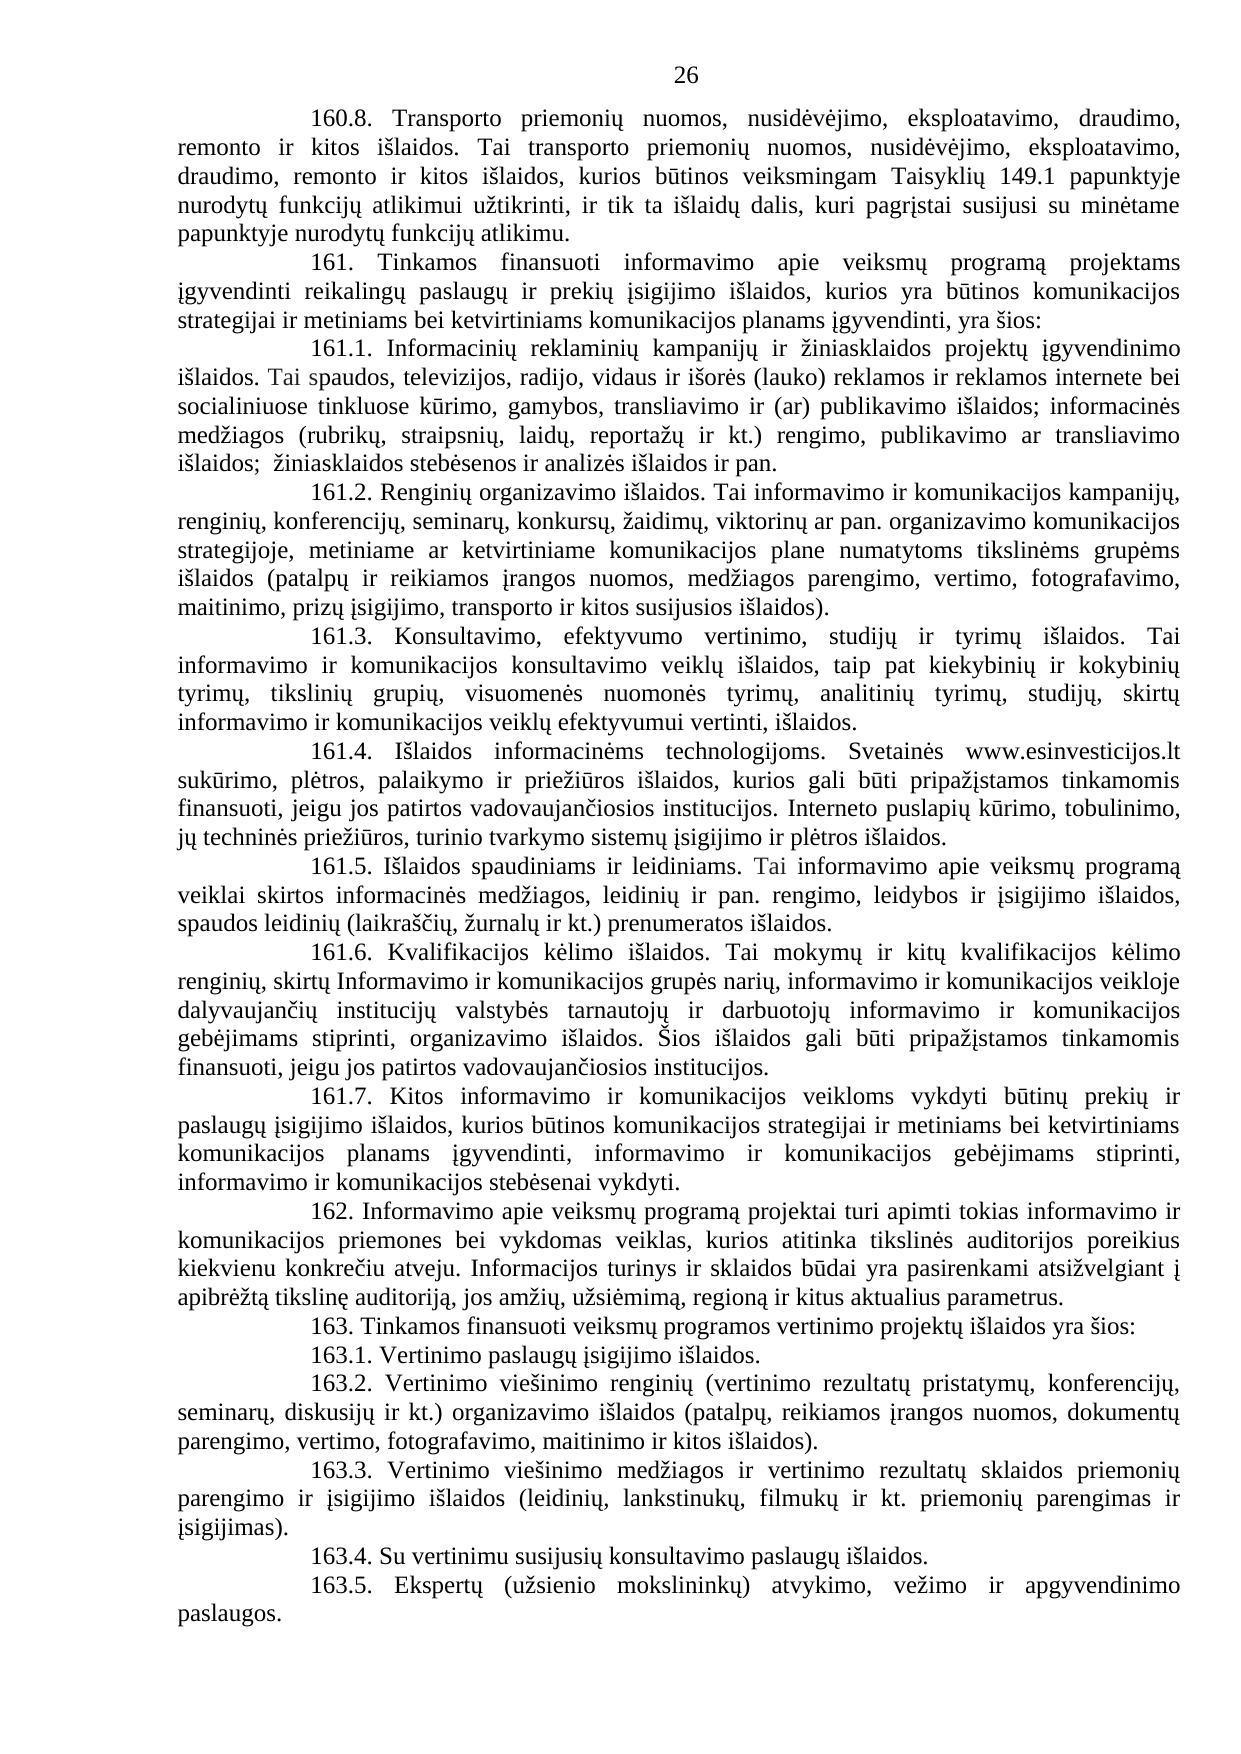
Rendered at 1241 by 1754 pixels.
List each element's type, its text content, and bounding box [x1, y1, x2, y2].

text 160.8. Transporto priemonių nuomos, nusidėvėjimo, eksploatavimo, draudimo, remonto ir kitos išlaidos. Tai transporto priemonių nuomos, nusidėvėjimo, eksploatavimo, draudimo, remonto ir kitos išlaidos, kurios būtinos veiksmingam Taisyklių 149.1 papunktyje nurodytų funkcijų atlikimui užtikrinti, ir tik ta išlaidų dalis, kuri pagrįstai susijusi su minėtame papunktyje nurodytų funkcijų atlikimu. [177, 103, 1181, 247]
text 162. Informavimo apie veiksmų programą projektai turi apimti tokias informavimo ir komunikacijos priemones bei vykdomas veiklas, kurios atitinka tikslinės auditorijos poreikius kiekvienu konkrečiu atveju. Informacijos turinys ir sklaidos būdai yra pasirenkami atsižvelgiant į apibrėžtą tikslinę auditoriją, jos amžių, užsiėmimą, regioną ir kitus aktualius parametrus. [177, 1196, 1181, 1311]
text 161.6. Kvalifikacijos kėlimo išlaidos. Tai mokymų ir kitų kvalifikacijos kėlimo renginių, skirtų Informavimo ir komunikacijos grupės narių, informavimo ir komunikacijos veikloje dalyvaujančių institucijų valstybės tarnautojų ir darbuotojų informavimo ir komunikacijos gebėjimams stiprinti, organizavimo išlaidos. Šios išlaidos gali būti pripažįstamos tinkamomis finansuoti, jeigu jos patirtos vadovaujančiosios institucijos. [177, 937, 1181, 1081]
text 163.3. Vertinimo viešinimo medžiagos ir vertinimo rezultatų sklaidos priemonių parengimo ir įsigijimo išlaidos (leidinių, lankstinukų, filmukų ir kt. priemonių parengimas ir įsigijimas). [177, 1455, 1181, 1541]
text 163.2. Vertinimo viešinimo renginių (vertinimo rezultatų pristatymų, konferencijų, seminarų, diskusijų ir kt.) organizavimo išlaidos (patalpų, reikiamos įrangos nuomos, dokumentų parengimo, vertimo, fotografavimo, maitinimo ir kitos išlaidos). [177, 1368, 1181, 1455]
text 161.5. Išlaidos spaudiniams ir leidiniams. Tai informavimo apie veiksmų programą veiklai skirtos informacinės medžiagos, leidinių ir pan. rengimo, leidybos ir įsigijimo išlaidos, spaudos leidinių (laikraščių, žurnalų ir kt.) prenumeratos išlaidos. [177, 851, 1181, 937]
text 161.4. Išlaidos informacinėms technologijoms. Svetainės www.esinvesticijos.lt sukūrimo, plėtros, palaikymo ir priežiūros išlaidos, kurios gali būti pripažįstamos tinkamomis finansuoti, jeigu jos patirtos vadovaujančiosios institucijos. Interneto puslapių kūrimo, tobulinimo, jų techninės priežiūros, turinio tvarkymo sistemų įsigijimo ir plėtros išlaidos. [177, 736, 1181, 851]
text 161.3. Konsultavimo, efektyvumo vertinimo, studijų ir tyrimų išlaidos. Tai informavimo ir komunikacijos konsultavimo veiklų išlaidos, taip pat kiekybinių ir kokybinių tyrimų, tikslinių grupių, visuomenės nuomonės tyrimų, analitinių tyrimų, studijų, skirtų informavimo ir komunikacijos veiklų efektyvumui vertinti, išlaidos. [177, 621, 1181, 736]
text 163. Tinkamos finansuoti veiksmų programos vertinimo projektų išlaidos yra šios: [177, 1311, 1181, 1340]
text 161.2. Renginių organizavimo išlaidos. Tai informavimo ir komunikacijos kampanijų, renginių, konferencijų, seminarų, konkursų, žaidimų, viktorinų ar pan. organizavimo komunikacijos strategijoje, metiniame ar ketvirtiniame komunikacijos plane numatytoms tikslinėms grupėms išlaidos (patalpų ir reikiamos įrangos nuomos, medžiagos parengimo, vertimo, fotografavimo, maitinimo, prizų įsigijimo, transporto ir kitos susijusios išlaidos). [177, 477, 1181, 621]
text 163.4. Su vertinimu susijusių konsultavimo paslaugų išlaidos. [177, 1541, 1181, 1570]
text 161. Tinkamos finansuoti informavimo apie veiksmų programą projektams įgyvendinti reikalingų paslaugų ir prekių įsigijimo išlaidos, kurios yra būtinos komunikacijos strategijai ir metiniams bei ketvirtiniams komunikacijos planams įgyvendinti, yra šios: [177, 247, 1181, 333]
text 163.5. Ekspertų (užsienio mokslininkų) atvykimo, vežimo ir apgyvendinimo paslaugos. [177, 1570, 1181, 1627]
text 161.7. Kitos informavimo ir komunikacijos veikloms vykdyti būtinų prekių ir paslaugų įsigijimo išlaidos, kurios būtinos komunikacijos strategijai ir metiniams bei ketvirtiniams komunikacijos planams įgyvendinti, informavimo ir komunikacijos gebėjimams stiprinti, informavimo ir komunikacijos stebėsenai vykdyti. [177, 1081, 1181, 1196]
text 163.1. Vertinimo paslaugų įsigijimo išlaidos. [310, 1340, 1181, 1368]
text 161.1. Informacinių reklaminių kampanijų ir žiniasklaidos projektų įgyvendinimo išlaidos. Tai spaudos, televizijos, radijo, vidaus ir išorės (lauko) reklamos ir reklamos internete bei socialiniuose tinkluose kūrimo, gamybos, transliavimo ir (ar) publikavimo išlaidos; informacinės medžiagos (rubrikų, straipsnių, laidų, reportažų ir kt.) rengimo, publikavimo ar transliavimo išlaidos; žiniasklaidos stebėsenos ir analizės išlaidos ir pan. [177, 333, 1181, 477]
